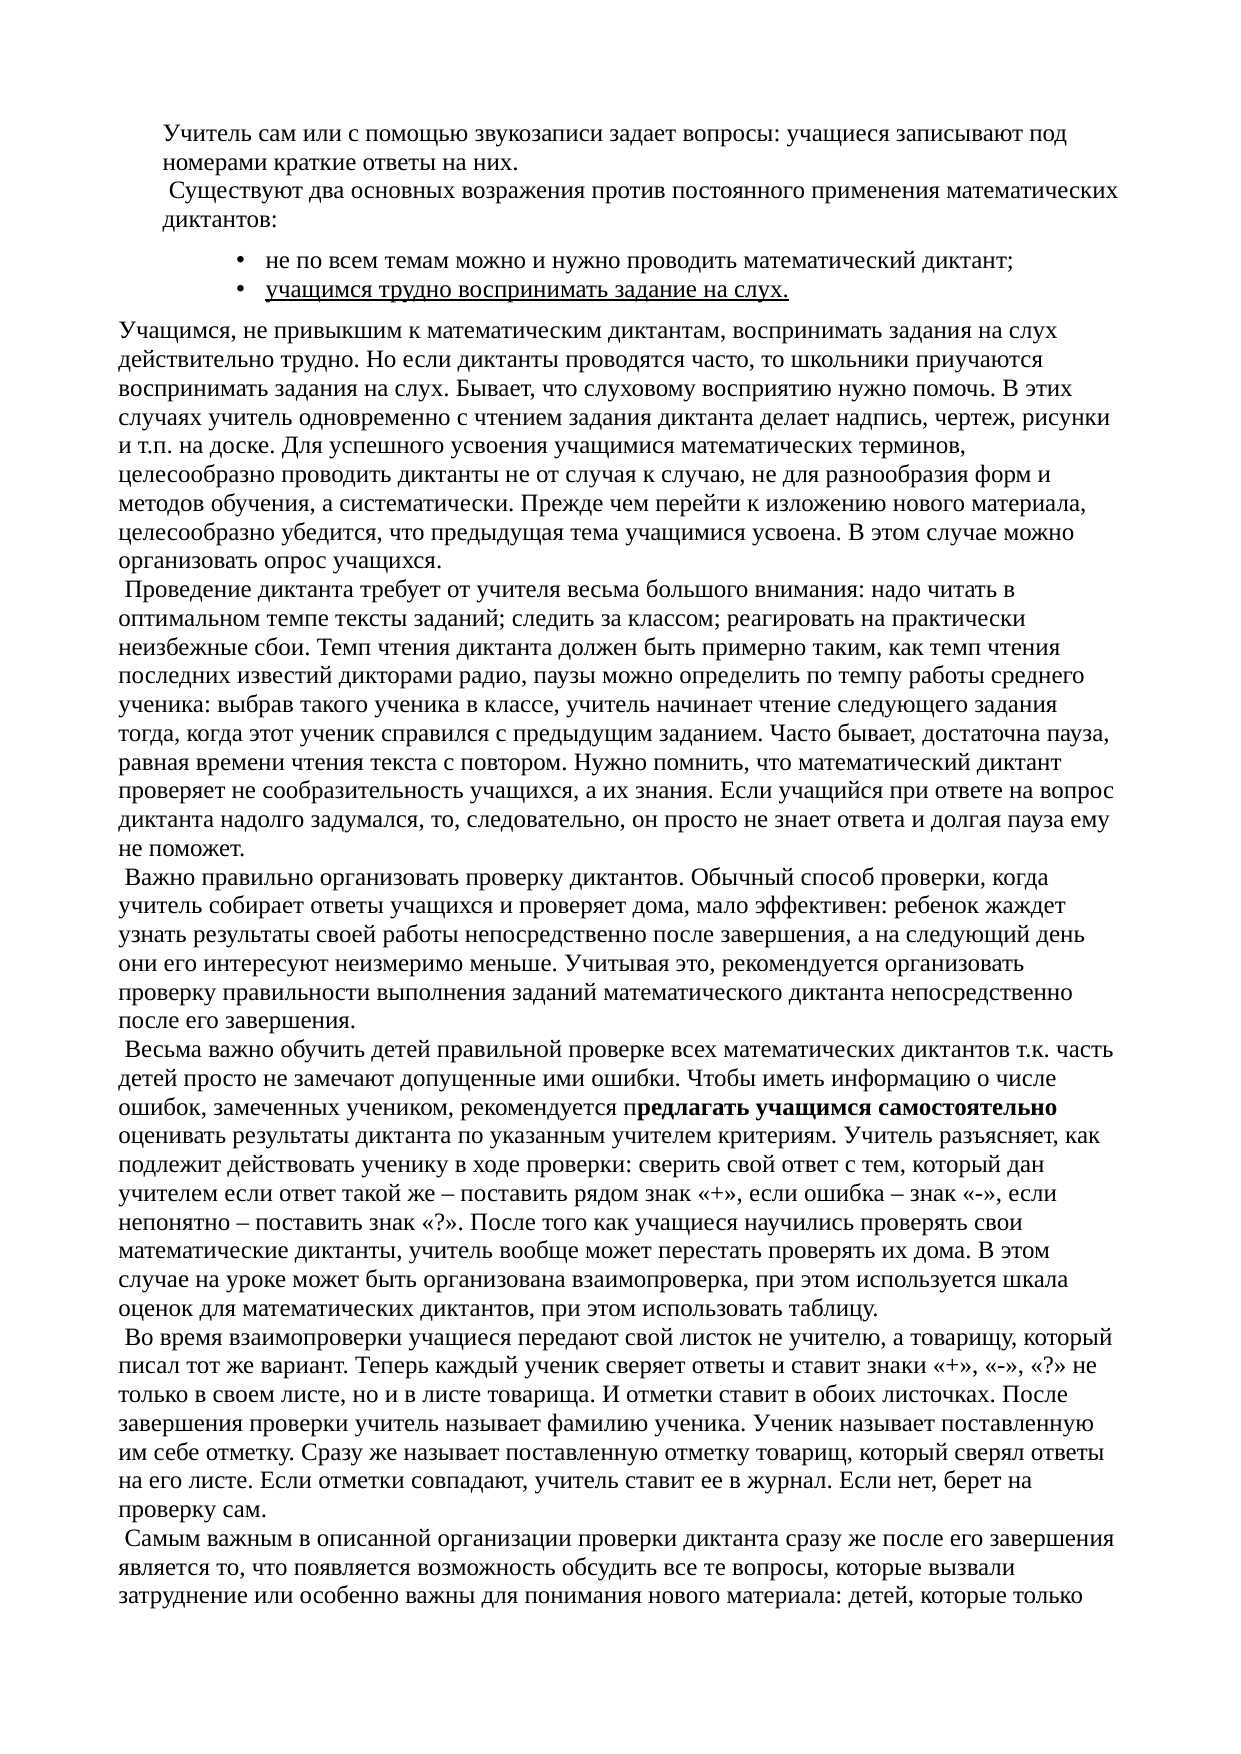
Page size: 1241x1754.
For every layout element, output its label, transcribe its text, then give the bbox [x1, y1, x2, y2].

list учащимся трудно воспринимать задание на слух. [236, 274, 1122, 303]
text Учащимся, не привыкшим к математическим диктантам, воспринимать задания на слух действительно трудно. Но если диктанты проводятся часто, то школьники приучаются воспринимать задания на слух. Бывает, что слуховому восприятию нужно помочь. В этих случаях учитель одновременно с чтением задания диктанта делает надпись, чертеж, рисунки и т.п. на доске. Для успешного усвоения учащимися математических терминов, целесообразно проводить диктанты не от случая к случаю, не для разнообразия форм и методов обучения, а систематически. Прежде чем перейти к изложению нового материала, целесообразно убедится, что предыдущая тема учащимися усвоена. В этом случае можно организовать опрос учащихся. Проведение диктанта требует от учителя весьма большого внимания: надо читать в оптимальном темпе тексты заданий; следить за классом; реагировать на практически неизбежные сбои. Темп чтения диктанта должен быть примерно таким, как темп чтения последних известий дикторами радио, паузы можно определить по темпу работы среднего ученика: выбрав такого ученика в классе, учитель начинает чтение следующего задания тогда, когда этот ученик справился с предыдущим заданием. Часто бывает, достаточна пауза, равная времени чтения текста с повтором. Нужно помнить, что математический диктант проверяет не сообразительность учащихся, а их знания. Если учащийся при ответе на вопрос диктанта надолго задумался, то, следовательно, он просто не знает ответа и долгая пауза ему не поможет. Важно правильно организовать проверку диктантов. Обычный способ проверки, когда учитель собирает ответы учащихся и проверяет дома, мало эффективен: ребенок жаждет узнать результаты своей работы непосредственно после завершения, а на следующий день они его интересуют неизмеримо меньше. Учитывая это, рекомендуется организовать проверку правильности выполнения заданий математического диктанта непосредственно после его завершения. Весьма важно обучить детей правильной проверке всех математических диктантов т.к. часть детей просто не замечают допущенные ими ошибки. Чтобы иметь информацию о числе ошибок, замеченных учеником, рекомендуется предлагать учащимся самостоятельно оценивать результаты диктанта по указанным учителем критериям. Учитель разъясняет, как подлежит действовать ученику в ходе проверки: сверить свой ответ с тем, который дан учителем если ответ такой же – поставить рядом знак «+», если ошибка – знак «-», если непонятно – поставить знак «?». После того как учащиеся научились проверять свои математические диктанты, учитель вообще может перестать проверять их дома. В этом случае на уроке может быть организована взаимопроверка, при этом используется шкала оценок для математических диктантов, при этом использовать таблицу. Во время взаимопроверки учащиеся передают свой листок не учителю, а товарищу, который писал тот же вариант. Теперь каждый ученик сверяет ответы и ставит знаки «+», «-», «?» не только в своем листе, но и в листе товарища. И отметки ставит в обоих листочках. После завершения проверки учитель называет фамилию ученика. Ученик называет поставленную им себе отметку. Сразу же называет поставленную отметку товарищ, который сверял ответы на его листе. Если отметки совпадают, учитель ставит ее в журнал. Если нет, берет на проверку сам. Самым важным в описанной организации проверки диктанта сразу же после его завершения является то, что появляется возможность обсудить все те вопросы, которые вызвали затруднение или особенно важны для понимания нового материала: детей, которые только [118, 316, 1122, 1609]
list не по всем темам можно и нужно проводить математический диктант; [236, 246, 1122, 274]
text Учитель сам или с помощью звукозаписи задает вопросы: учащиеся записывают под номерами краткие ответы на них. Существуют два основных возражения против постоянного применения математических диктантов: [162, 118, 1122, 233]
